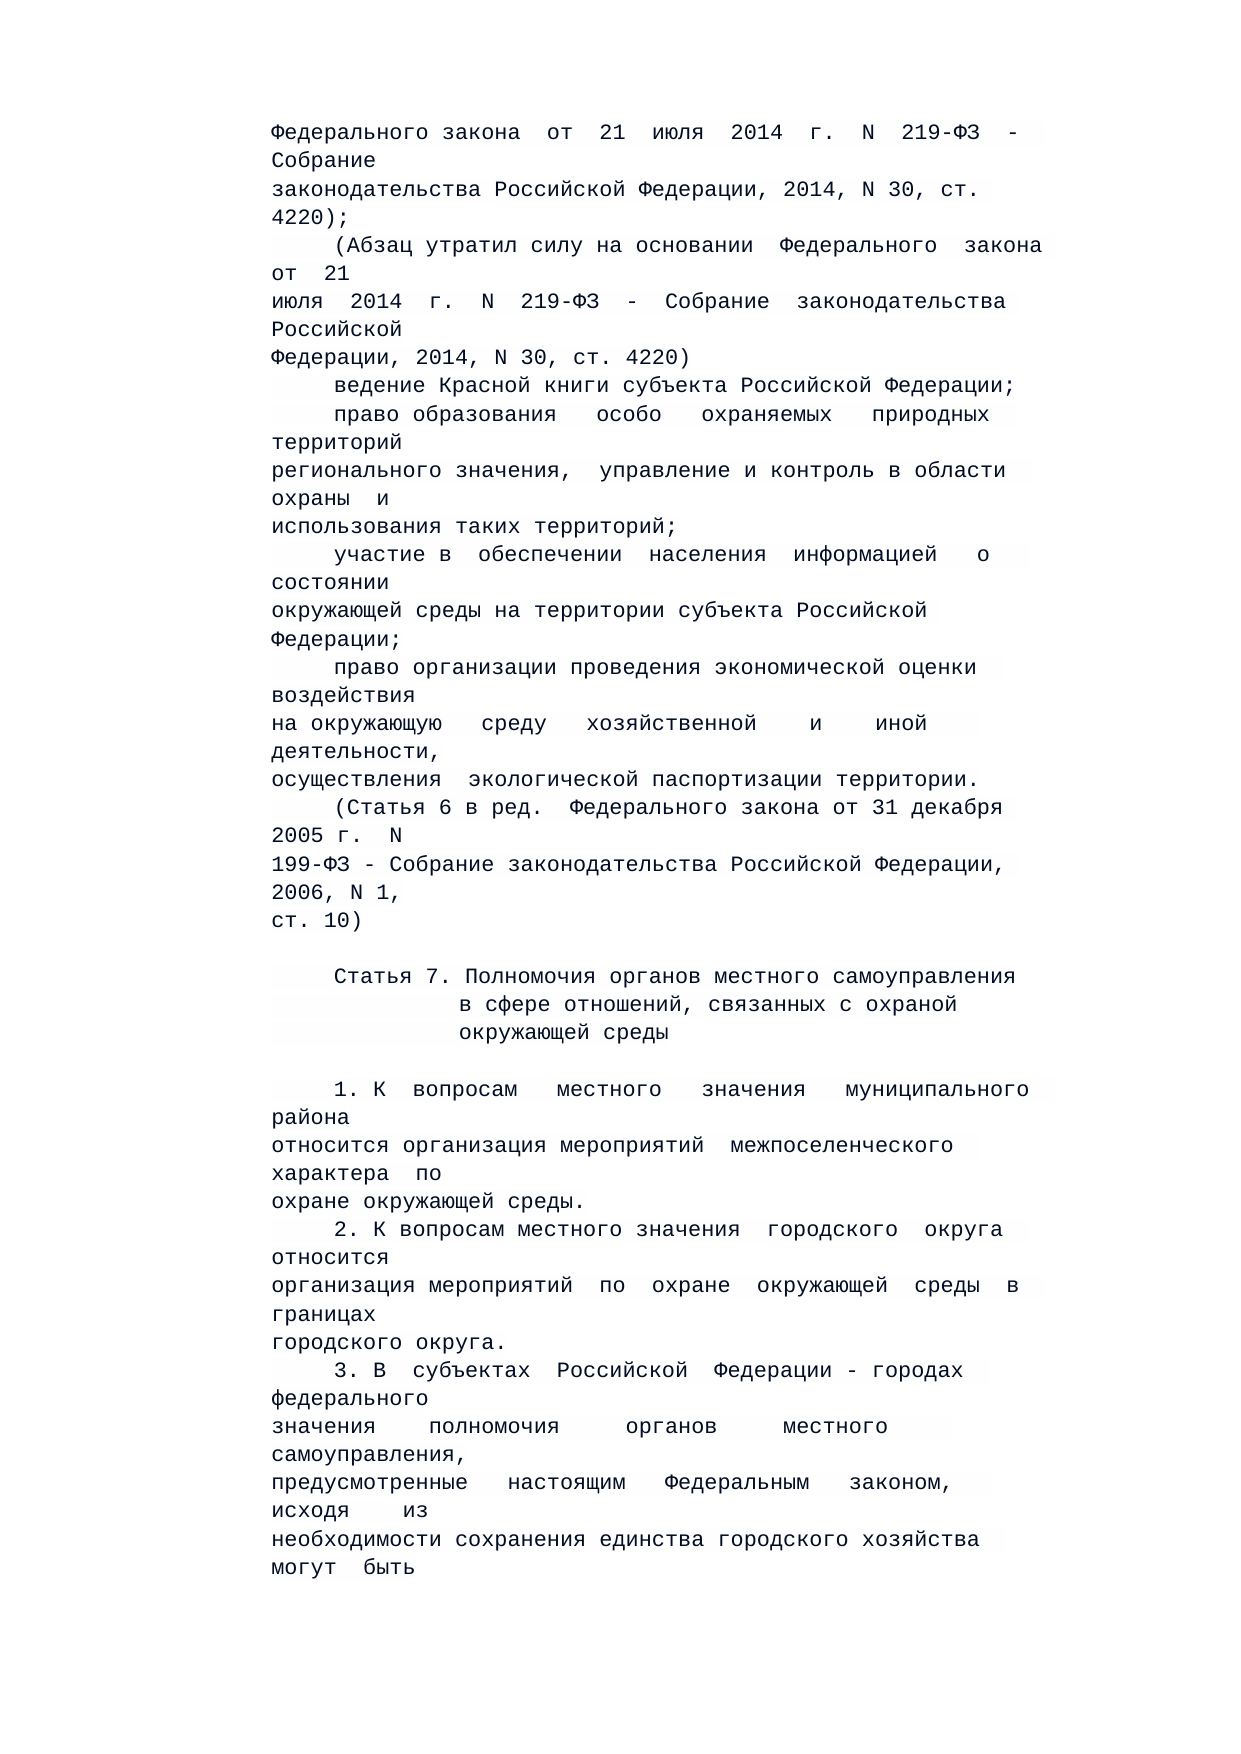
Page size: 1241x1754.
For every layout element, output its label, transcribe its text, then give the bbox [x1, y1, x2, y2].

text Статья 7. Полномочия органов местного самоуправления [271, 962, 1058, 990]
text июля 2014 г. N 219-ФЗ - Собрание законодательства Российской [271, 287, 1058, 343]
text Федерального закона от 21 июля 2014 г. N 219-ФЗ - Собрание [271, 118, 1058, 174]
text 2. К вопросам местного значения городского округа относится [271, 1215, 1058, 1271]
text предусмотренные настоящим Федеральным законом, исходя из [271, 1468, 1058, 1524]
text Федерации, 2014, N 30, ст. 4220) [271, 343, 1058, 371]
text использования таких территорий; [271, 512, 1058, 540]
text право образования особо охраняемых природных территорий [271, 399, 1058, 456]
text необходимости сохранения единства городского хозяйства могут быть [271, 1524, 1058, 1581]
text ст. 10) [271, 906, 1058, 934]
text осуществления экологической паспортизации территории. [271, 765, 1058, 793]
text на окружающую среду хозяйственной и иной деятельности, [271, 709, 1058, 765]
text организация мероприятий по охране окружающей среды в границах [271, 1271, 1058, 1327]
text 1. К вопросам местного значения муниципального района [271, 1074, 1058, 1131]
text 199-ФЗ - Собрание законодательства Российской Федерации, 2006, N 1, [271, 849, 1058, 906]
text (Абзац утратил силу на основании Федерального закона от 21 [271, 231, 1058, 287]
text законодательства Российской Федерации, 2014, N 30, ст. 4220); [271, 174, 1058, 231]
text городского округа. [271, 1327, 1058, 1356]
text регионального значения, управление и контроль в области охраны и [271, 456, 1058, 512]
text значения полномочия органов местного самоуправления, [271, 1412, 1058, 1468]
text ведение Красной книги субъекта Российской Федерации; [271, 371, 1058, 399]
text право организации проведения экономической оценки воздействия [271, 652, 1058, 709]
text окружающей среды [271, 1018, 1058, 1046]
text окружающей среды на территории субъекта Российской Федерации; [271, 596, 1058, 652]
text (Статья 6 в ред. Федерального закона от 31 декабря 2005 г. N [271, 793, 1058, 849]
text в сфере отношений, связанных с охраной [271, 990, 1058, 1018]
text участие в обеспечении населения информацией о состоянии [271, 540, 1058, 596]
text охране окружающей среды. [271, 1187, 1058, 1215]
text относится организация мероприятий межпоселенческого характера по [271, 1131, 1058, 1187]
text 3. В субъектах Российской Федерации - городах федерального [271, 1356, 1058, 1412]
